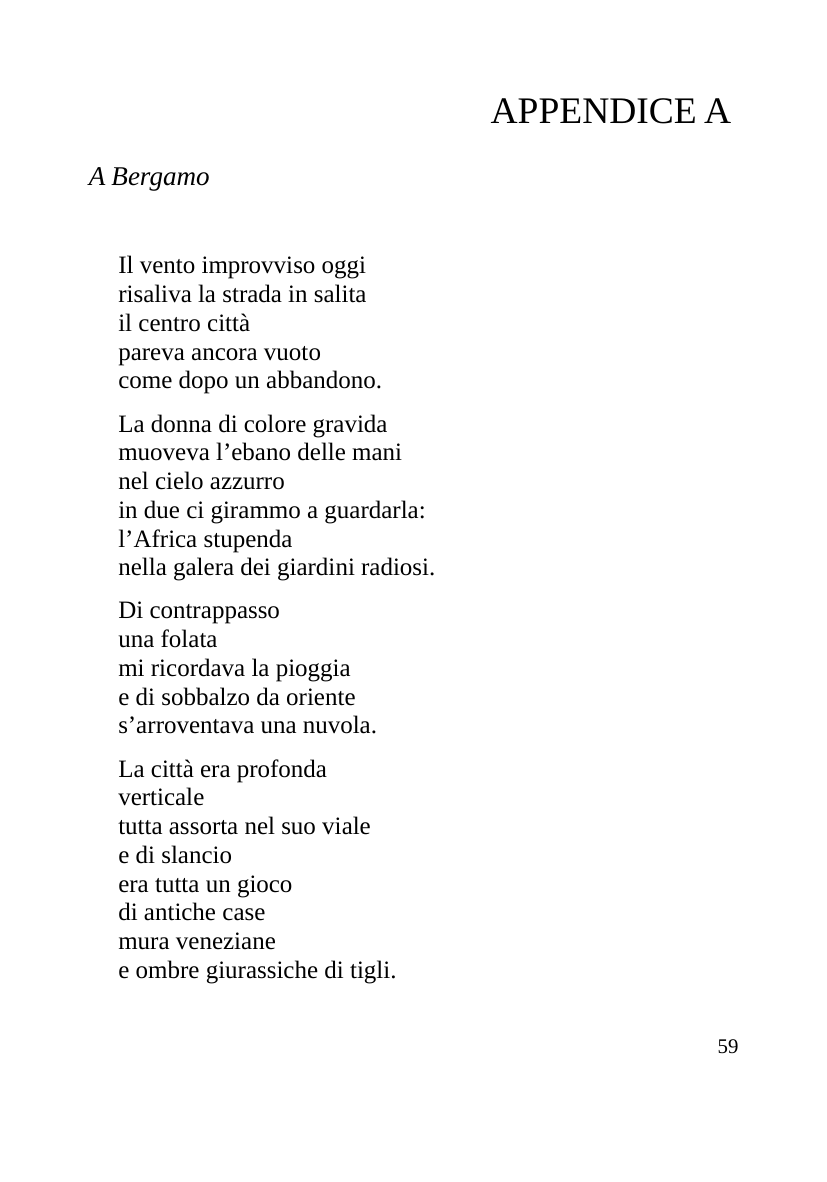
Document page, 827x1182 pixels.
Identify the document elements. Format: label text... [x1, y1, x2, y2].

text Il vento improvviso oggi [88, 251, 738, 279]
text come dopo un abbandono. [88, 366, 738, 394]
text in due ci girammo a guardarla: [88, 495, 738, 524]
text mi ricordava la pioggia [88, 653, 738, 682]
text e ombre giurassiche di tigli. [88, 955, 738, 984]
text verticale [88, 782, 738, 811]
text APPENDICE A [88, 88, 738, 132]
text A Bergamo [88, 160, 738, 192]
text La donna di colore gravida [88, 409, 738, 437]
text mura veneziane [88, 926, 738, 955]
text s’arroventava una nuvola. [88, 711, 738, 739]
text risaliva la strada in salita [88, 279, 738, 308]
text Di contrappasso [88, 596, 738, 624]
text La città era profonda [88, 754, 738, 782]
text pareva ancora vuoto [88, 337, 738, 366]
text l’Africa stupenda [88, 524, 738, 552]
text era tutta un gioco [88, 869, 738, 897]
text nel cielo azzurro [88, 466, 738, 495]
text nella galera dei giardini radiosi. [88, 552, 738, 581]
text di antiche case [88, 897, 738, 926]
text il centro città [88, 308, 738, 337]
text una folata [88, 624, 738, 653]
text e di sobbalzo da oriente [88, 682, 738, 711]
text tutta assorta nel suo viale [88, 811, 738, 840]
text e di slancio [88, 840, 738, 869]
text muoveva l’ebano delle mani [88, 437, 738, 466]
